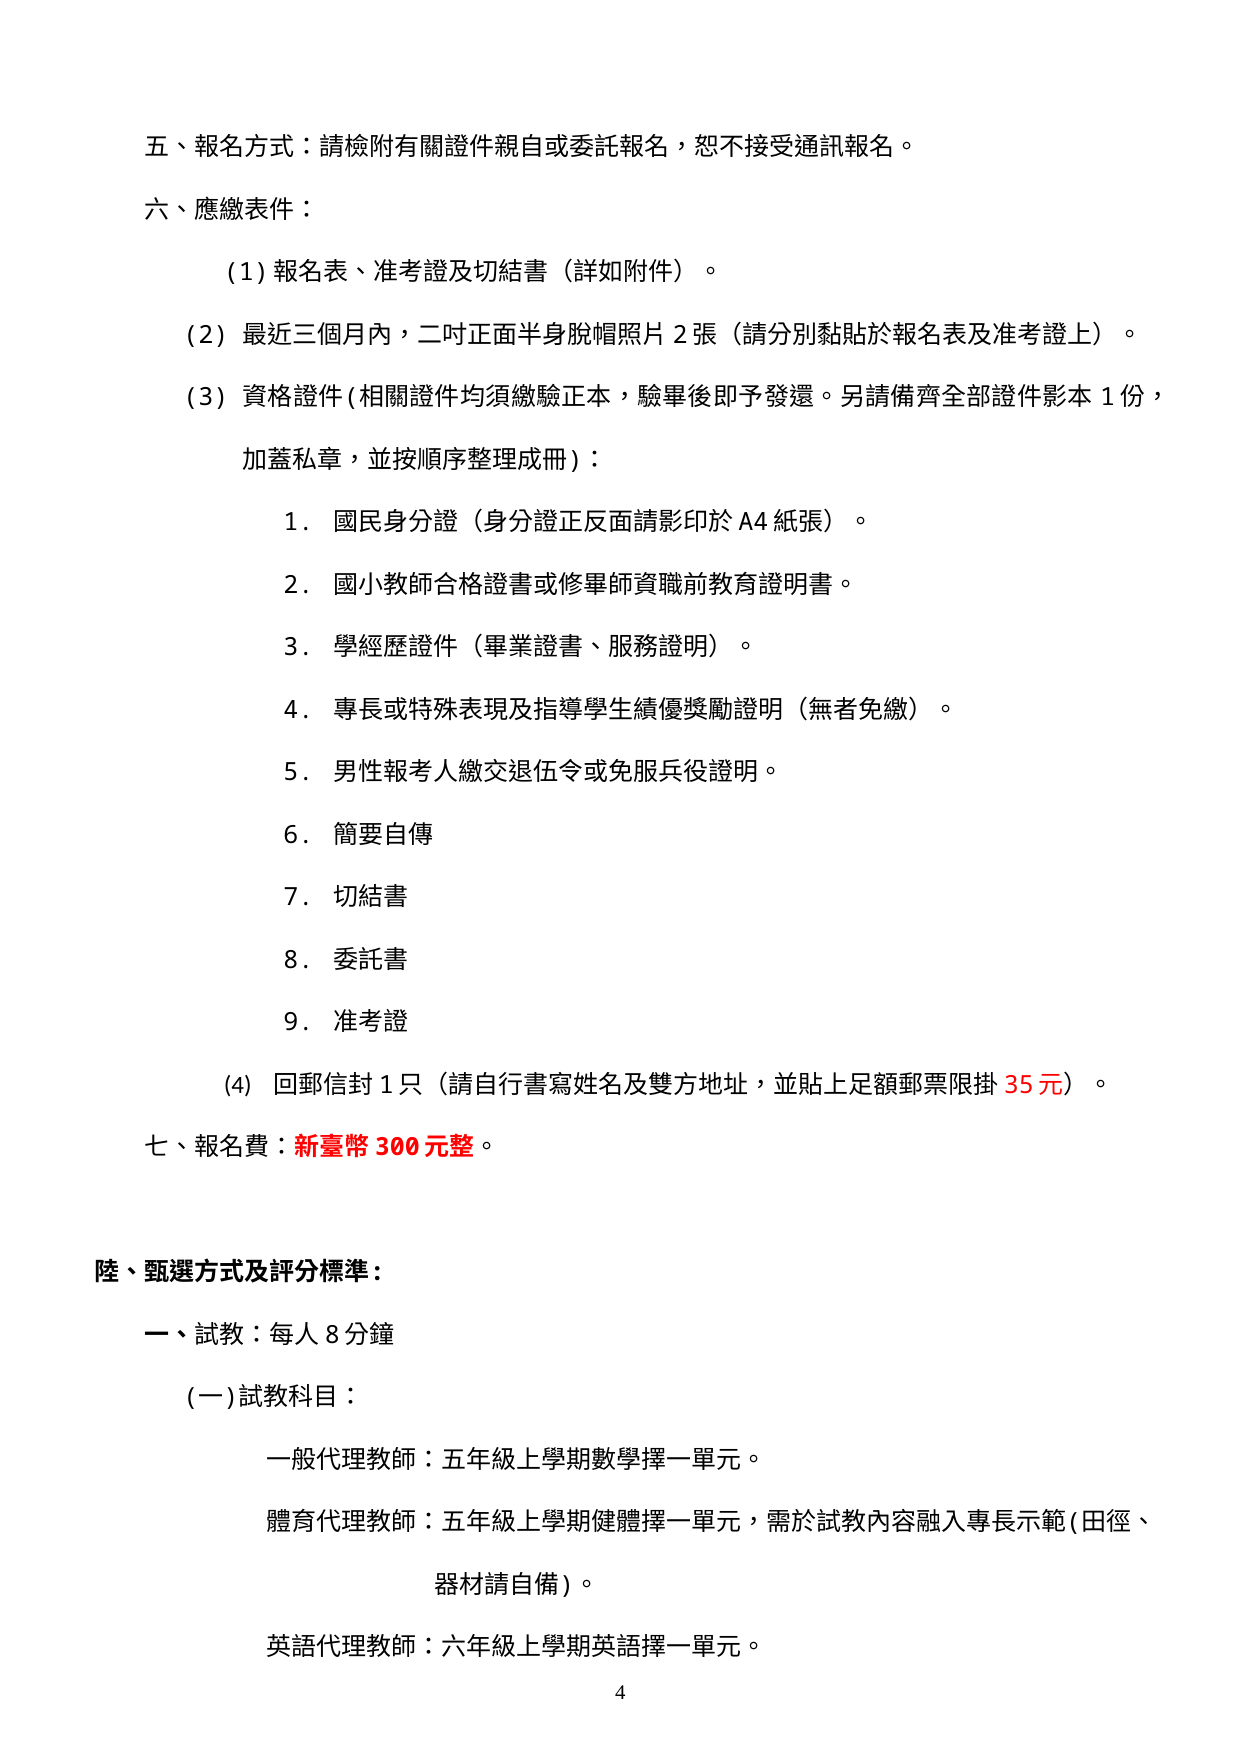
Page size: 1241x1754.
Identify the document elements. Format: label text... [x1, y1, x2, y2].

list 最近三個月內，二吋正面半身脫帽照片2張（請分別黏貼於報名表及准考證上）。 [183, 291, 1146, 353]
list 學經歷證件（畢業證書、服務證明）。 [283, 603, 1146, 666]
text 體育代理教師：五年級上學期健體擇一單元，需於試教內容融入專長示範(田徑、器材請自備)。 [266, 1478, 1146, 1603]
text 五、報名方式：請檢附有關證件親自或委託報名，恕不接受通訊報名。 [144, 103, 1146, 166]
text 一、試教：每人8分鐘 [144, 1291, 1146, 1353]
list 國小教師合格證書或修畢師資職前教育證明書。 [283, 541, 1146, 603]
list 回郵信封1只（請自行書寫姓名及雙方地址，並貼上足額郵票限掛35元）。 [224, 1041, 1146, 1103]
text 六、應繳表件： [144, 166, 1146, 228]
list 委託書 [283, 916, 1146, 978]
list 切結書 [283, 853, 1146, 916]
list 簡要自傳 [283, 791, 1146, 853]
list 國民身分證（身分證正反面請影印於A4紙張）。 [283, 478, 1146, 541]
text 陸、甄選方式及評分標準: [94, 1228, 1146, 1291]
text 一般代理教師：五年級上學期數學擇一單元。 [257, 1416, 1146, 1478]
list 男性報考人繳交退伍令或免服兵役證明。 [283, 728, 1146, 791]
text (一)試教科目： [144, 1353, 1146, 1416]
list 資格證件(相關證件均須繳驗正本，驗畢後即予發還。另請備齊全部證件影本1份，加蓋私章，並按順序整理成冊)： [183, 353, 1146, 478]
text 英語代理教師：六年級上學期英語擇一單元。 [227, 1603, 1146, 1666]
list 准考證 [283, 978, 1146, 1041]
list 報名表、准考證及切結書（詳如附件）。 [224, 228, 1146, 291]
list 專長或特殊表現及指導學生績優獎勵證明（無者免繳）。 [283, 666, 1146, 728]
text 七、報名費：新臺幣300元整。 [144, 1103, 1146, 1166]
